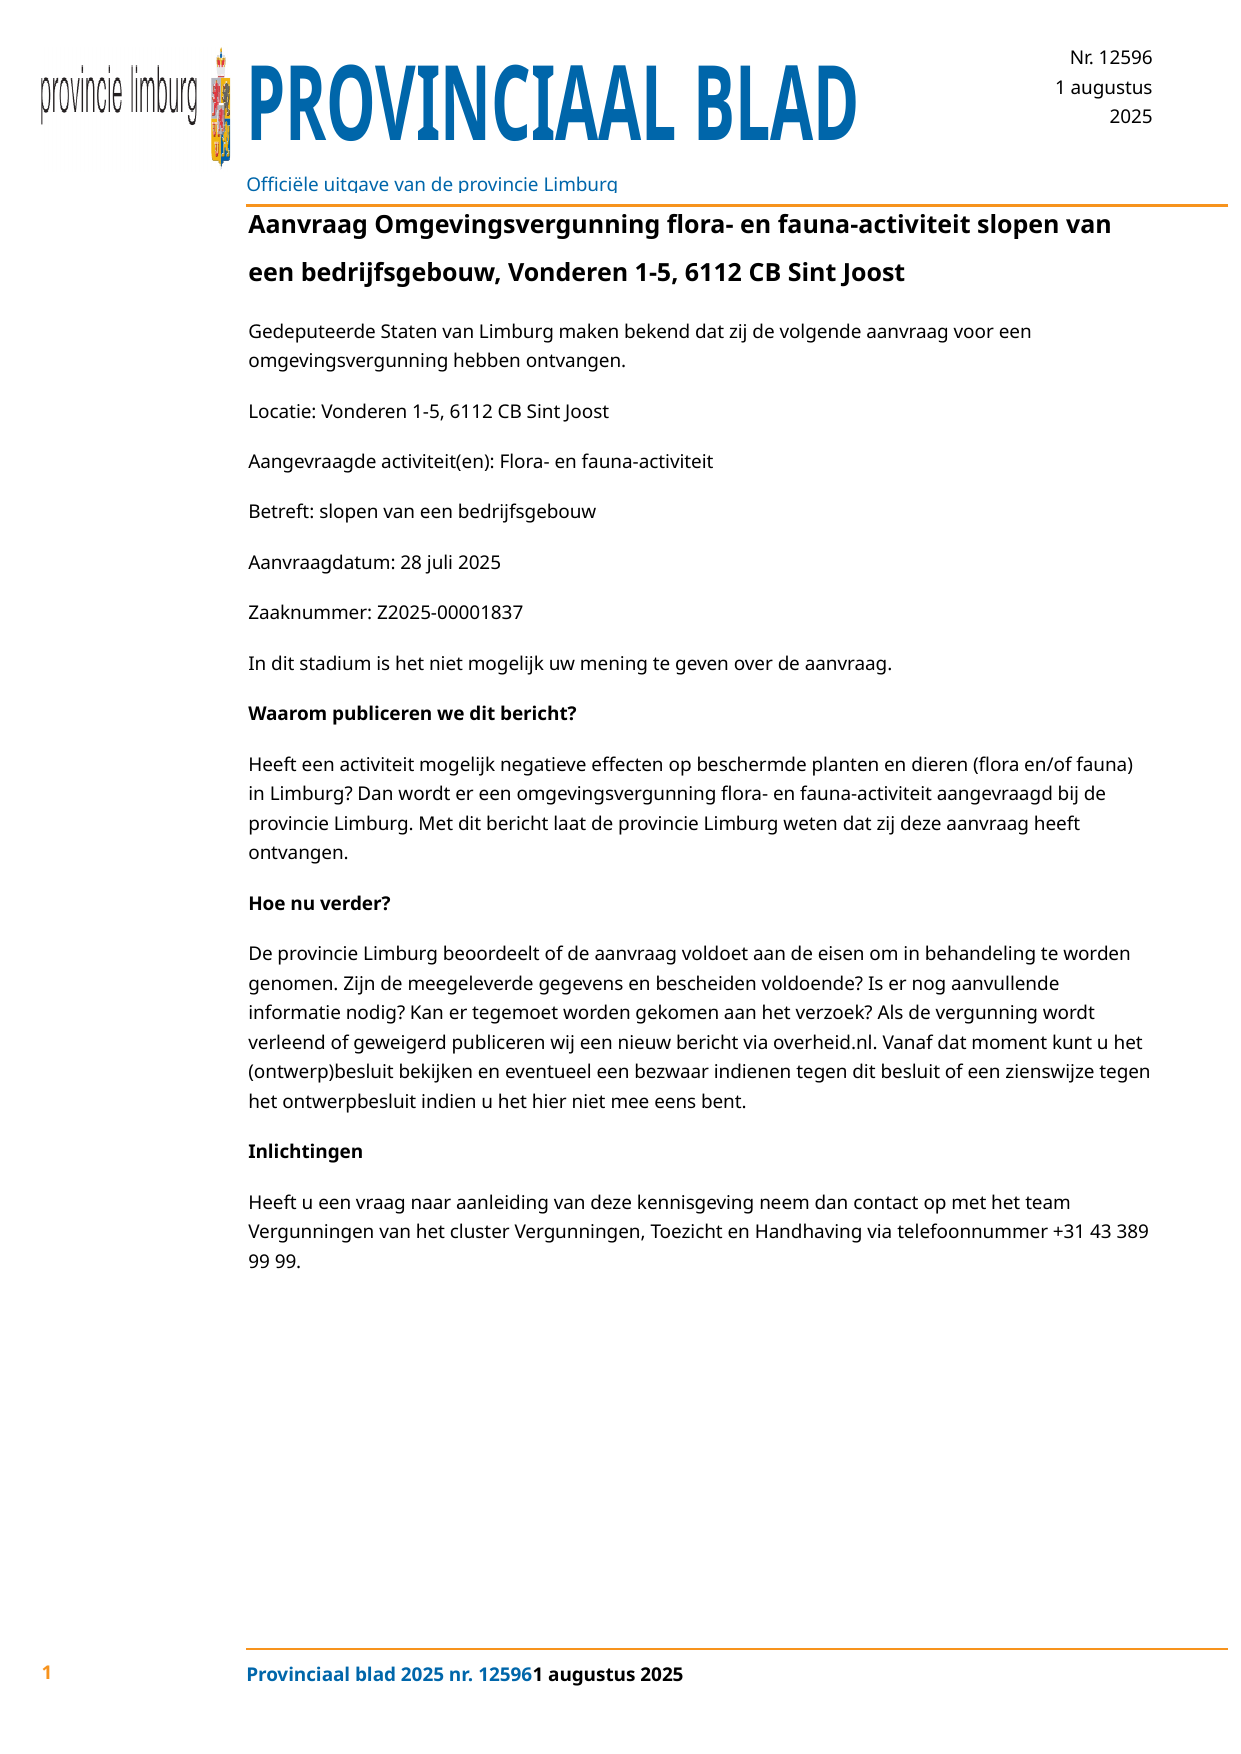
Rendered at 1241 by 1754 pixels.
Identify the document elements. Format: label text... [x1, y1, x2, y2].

text Aanvraag Omgevingsvergunning flora- en fauna-activiteit slopen van een bedrijfsgebouw, Vonderen 1-5, 6112 CB Sint Joost [248, 207, 1152, 288]
text Hoe nu verder? [248, 890, 1152, 916]
text Aangevraagde activiteit(en): Flora- en fauna-activiteit [248, 448, 1152, 474]
text Waarom publiceren we dit bericht? [248, 700, 1152, 726]
text Betreft: slopen van een bedrijfsgebouw [248, 499, 1152, 524]
text Inlichtingen [248, 1139, 1152, 1164]
text Aanvraagdatum: 28 juli 2025 [248, 549, 1152, 575]
text De provincie Limburg beoordeelt of de aanvraag voldoet aan de eisen om in behandeling te worden genomen. Zijn de meegeleverde gegevens en bescheiden voldoende? Is er nog aanvullende informatie nodig? Kan er tegemoet worden gekomen aan het verzoek? Als de vergunning wordt verleend of geweigerd publiceren wij een nieuw bericht via overheid.nl. Vanaf dat moment kunt u het (ontwerp)besluit bekijken en eventueel een bezwaar indienen tegen dit besluit of een zienswijze tegen het ontwerpbesluit indien u het hier niet mee eens bent. [248, 940, 1152, 1114]
text Locatie: Vonderen 1-5, 6112 CB Sint Joost [248, 398, 1152, 424]
text Heeft u een vraag naar aanleiding van deze kennisgeving neem dan contact op met het team Vergunningen van het cluster Vergunningen, Toezicht en Handhaving via telefoonnummer +31 43 389 99 99. [248, 1189, 1152, 1274]
text Heeft een activiteit mogelijk negatieve effecten op beschermde planten en dieren (flora en/of fauna) in Limburg? Dan wordt er een omgevingsvergunning flora- en fauna-activiteit aangevraagd bij de provincie Limburg. Met dit bericht laat de provincie Limburg weten dat zij deze aanvraag heeft ontvangen. [248, 751, 1152, 865]
text Gedeputeerde Staten van Limburg maken bekend dat zij de volgende aanvraag voor een omgevingsvergunning hebben ontvangen. [248, 318, 1152, 373]
picture [41, 47, 231, 172]
text Zaaknummer: Z2025-00001837 [248, 599, 1152, 625]
text In dit stadium is het niet mogelijk uw mening te geven over de aanvraag. [248, 650, 1152, 676]
